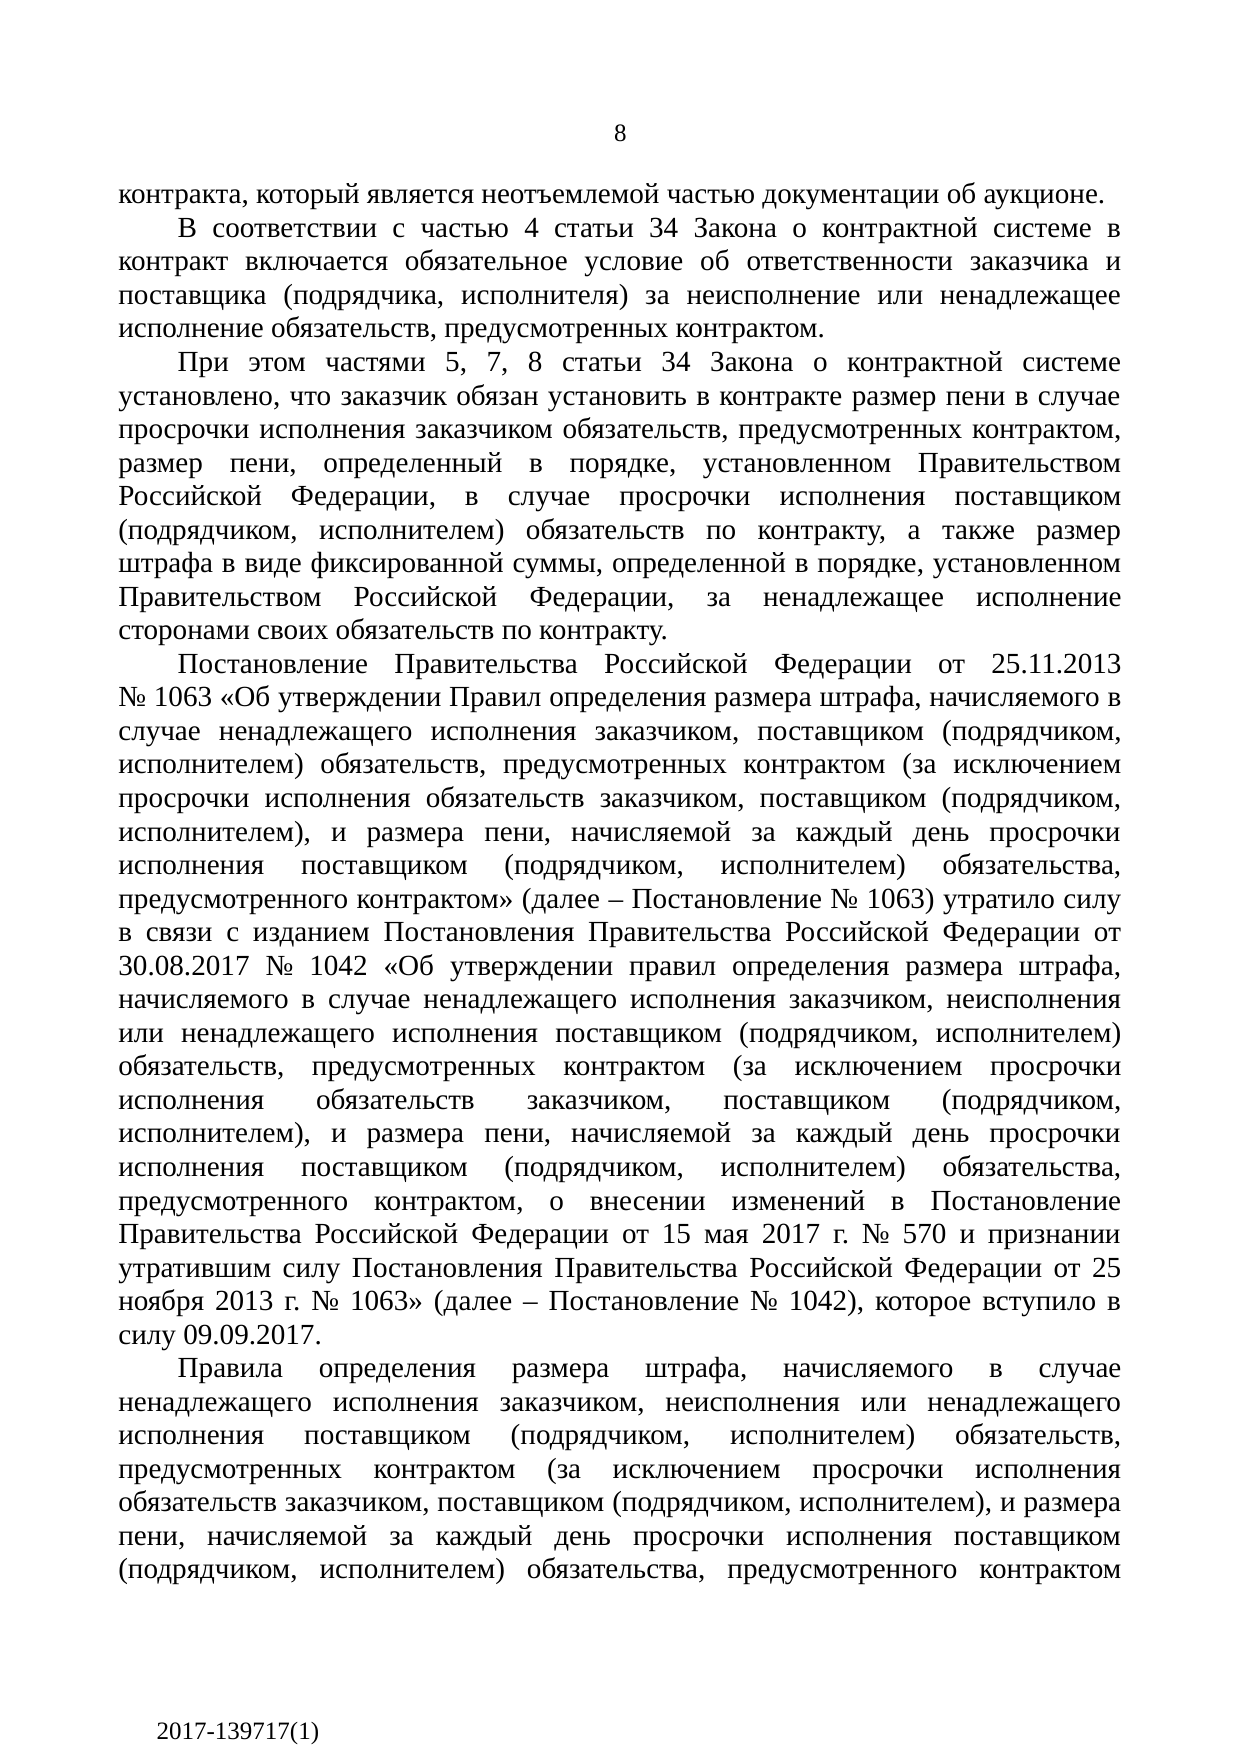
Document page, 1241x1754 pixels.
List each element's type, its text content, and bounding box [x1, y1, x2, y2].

text В соответствии с частью 4 статьи 34 Закона о контрактной системе в контракт включается обязательное условие об ответственности заказчика и поставщика (подрядчика, исполнителя) за неисполнение или ненадлежащее исполнение обязательств, предусмотренных контрактом. [118, 210, 1122, 344]
text При этом частями 5, 7, 8 статьи 34 Закона о контрактной системе установлено, что заказчик обязан установить в контракте размер пени в случае просрочки исполнения заказчиком обязательств, предусмотренных контрактом, размер пени, определенный в порядке, установленном Правительством Российской Федерации, в случае просрочки исполнения поставщиком (подрядчиком, исполнителем) обязательств по контракту, а также размер штрафа в виде фиксированной суммы, определенной в порядке, установленном Правительством Российской Федерации, за ненадлежащее исполнение сторонами своих обязательств по контракту. [118, 344, 1122, 646]
text Правила определения размера штрафа, начисляемого в случае ненадлежащего исполнения заказчиком, неисполнения или ненадлежащего исполнения поставщиком (подрядчиком, исполнителем) обязательств, предусмотренных контрактом (за исключением просрочки исполнения обязательств заказчиком, поставщиком (подрядчиком, исполнителем), и размера пени, начисляемой за каждый день просрочки исполнения поставщиком (подрядчиком, исполнителем) обязательства, предусмотренного контрактом [118, 1350, 1122, 1585]
text контракта, который является неотъемлемой частью документации об аукционе. [118, 176, 1122, 210]
text Постановление Правительства Российской Федерации от 25.11.2013 № 1063 «Об утверждении Правил определения размера штрафа, начисляемого в случае ненадлежащего исполнения заказчиком, поставщиком (подрядчиком, исполнителем) обязательств, предусмотренных контрактом (за исключением просрочки исполнения обязательств заказчиком, поставщиком (подрядчиком, исполнителем), и размера пени, начисляемой за каждый день просрочки исполнения поставщиком (подрядчиком, исполнителем) обязательства, предусмотренного контрактом» (далее – Постановление № 1063) утратило силу в связи с изданием Постановления Правительства Российской Федерации от 30.08.2017 № 1042 «Об утверждении правил определения размера штрафа, начисляемого в случае ненадлежащего исполнения заказчиком, неисполнения или ненадлежащего исполнения поставщиком (подрядчиком, исполнителем) обязательств, предусмотренных контрактом (за исключением просрочки исполнения обязательств заказчиком, поставщиком (подрядчиком, исполнителем), и размера пени, начисляемой за каждый день просрочки исполнения поставщиком (подрядчиком, исполнителем) обязательства, предусмотренного контрактом, о внесении изменений в Постановление Правительства Российской Федерации от 15 мая 2017 г. № 570 и признании утратившим силу Постановления Правительства Российской Федерации от 25 ноября 2013 г. № 1063» (далее – Постановление № 1042), которое вступило в силу 09.09.2017. [118, 646, 1122, 1350]
